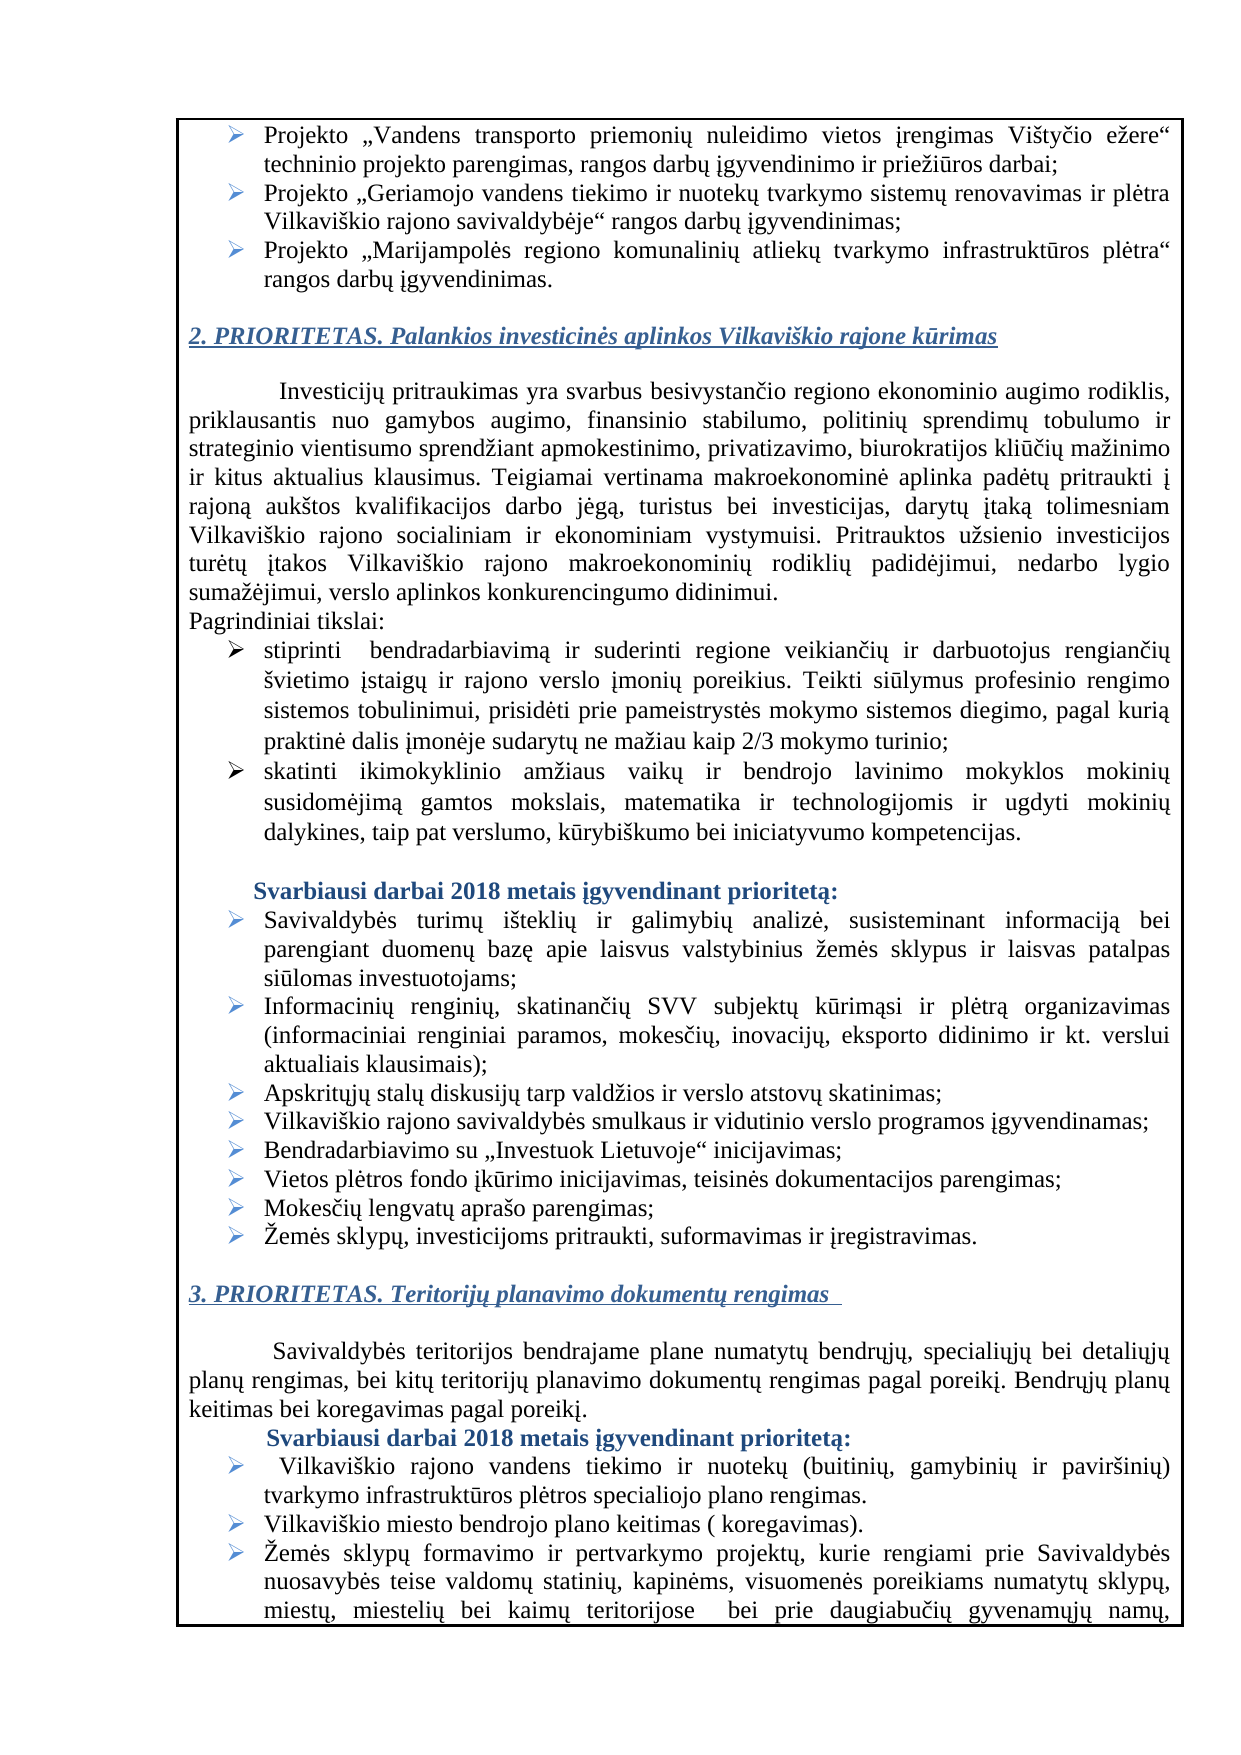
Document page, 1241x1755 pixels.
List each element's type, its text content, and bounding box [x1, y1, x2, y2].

table_cell  Projekto „Vandens transporto priemonių nuleidimo vietos įrengimas Vištyčio ežere“ techninio projekto parengimas, rangos darbų įgyvendinimo ir priežiūros darbai;  Projekto „Geriamojo vandens tiekimo ir nuotekų tvarkymo sistemų renovavimas ir plėtra Vilkaviškio rajono savivaldybėje“ rangos darbų įgyvendinimas;  Projekto „Marijampolės regiono komunalinių atliekų tvarkymo infrastruktūros plėtra“ rangos darbų įgyvendinimas. 2. PRIORITETAS. Palankios investicinės aplinkos Vilkaviškio rajone kūrimas Investicijų pritraukimas yra svarbus besivystančio regiono ekonominio augimo rodiklis, priklausantis nuo gamybos augimo, finansinio stabilumo, politinių sprendimų tobulumo ir strateginio vientisumo sprendžiant apmokestinimo, privatizavimo, biurokratijos kliūčių mažinimo ir kitus aktualius klausimus. Teigiamai vertinama makroekonominė aplinka padėtų pritraukti į rajoną aukštos kvalifikacijos darbo jėgą, turistus bei investicijas, darytų įtaką tolimesniam Vilkaviškio rajono socialiniam ir ekonominiam vystymuisi. Pritrauktos užsienio investicijos turėtų įtakos Vilkaviškio rajono makroekonominių rodiklių padidėjimui, nedarbo lygio sumažėjimui, verslo aplinkos konkurencingumo didinimui. Pagrindiniai tikslai:  stiprinti bendradarbiavimą ir suderinti regione veikiančių ir darbuotojus rengiančių švietimo įstaigų ir rajono verslo įmonių poreikius. Teikti siūlymus profesinio rengimo sistemos tobulinimui, prisidėti prie pameistrystės mokymo sistemos diegimo, pagal kurią praktinė dalis įmonėje sudarytų ne mažiau kaip 2/3 mokymo turinio;  skatinti ikimokyklinio amžiaus vaikų ir bendrojo lavinimo mokyklos mokinių susidomėjimą gamtos mokslais, matematika ir technologijomis ir ugdyti mokinių dalykines, taip pat verslumo, kūrybiškumo bei iniciatyvumo kompetencijas. Svarbiausi darbai 2018 metais įgyvendinant prioritetą:  Savivaldybės turimų išteklių ir galimybių analizė, susisteminant informaciją bei parengiant duomenų bazę apie laisvus valstybinius žemės sklypus ir laisvas patalpas siūlomas investuotojams;  Informacinių renginių, skatinančių SVV subjektų kūrimąsi ir plėtrą organizavimas (informaciniai renginiai paramos, mokesčių, inovacijų, eksporto didinimo ir kt. verslui aktualiais klausimais);  Apskritųjų stalų diskusijų tarp valdžios ir verslo atstovų skatinimas;  Vilkaviškio rajono savivaldybės smulkaus ir vidutinio verslo programos įgyvendinamas;  Bendradarbiavimo su „Investuok Lietuvoje“ inicijavimas;  Vietos plėtros fondo įkūrimo inicijavimas, teisinės dokumentacijos parengimas;  Mokesčių lengvatų aprašo parengimas;  Žemės sklypų, investicijoms pritraukti, suformavimas ir įregistravimas. 3. PRIORITETAS. Teritorijų planavimo dokumentų rengimas Savivaldybės teritorijos bendrajame plane numatytų bendrųjų, specialiųjų bei detaliųjų planų rengimas, bei kitų teritorijų planavimo dokumentų rengimas pagal poreikį. Bendrųjų planų keitimas bei koregavimas pagal poreikį. Svarbiausi darbai 2018 metais įgyvendinant prioritetą:  Vilkaviškio rajono vandens tiekimo ir nuotekų (buitinių, gamybinių ir paviršinių) tvarkymo infrastruktūros plėtros specialiojo plano rengimas.  Vilkaviškio miesto bendrojo plano keitimas ( koregavimas).  Žemės sklypų formavimo ir pertvarkymo projektų, kurie rengiami prie Savivaldybės nuosavybės teise valdomų statinių, kapinėms, visuomenės poreikiams numatytų sklypų, miestų, miestelių bei kaimų teritorijose bei prie daugiabučių gyvenamųjų namų, [179, 120, 1181, 1624]
